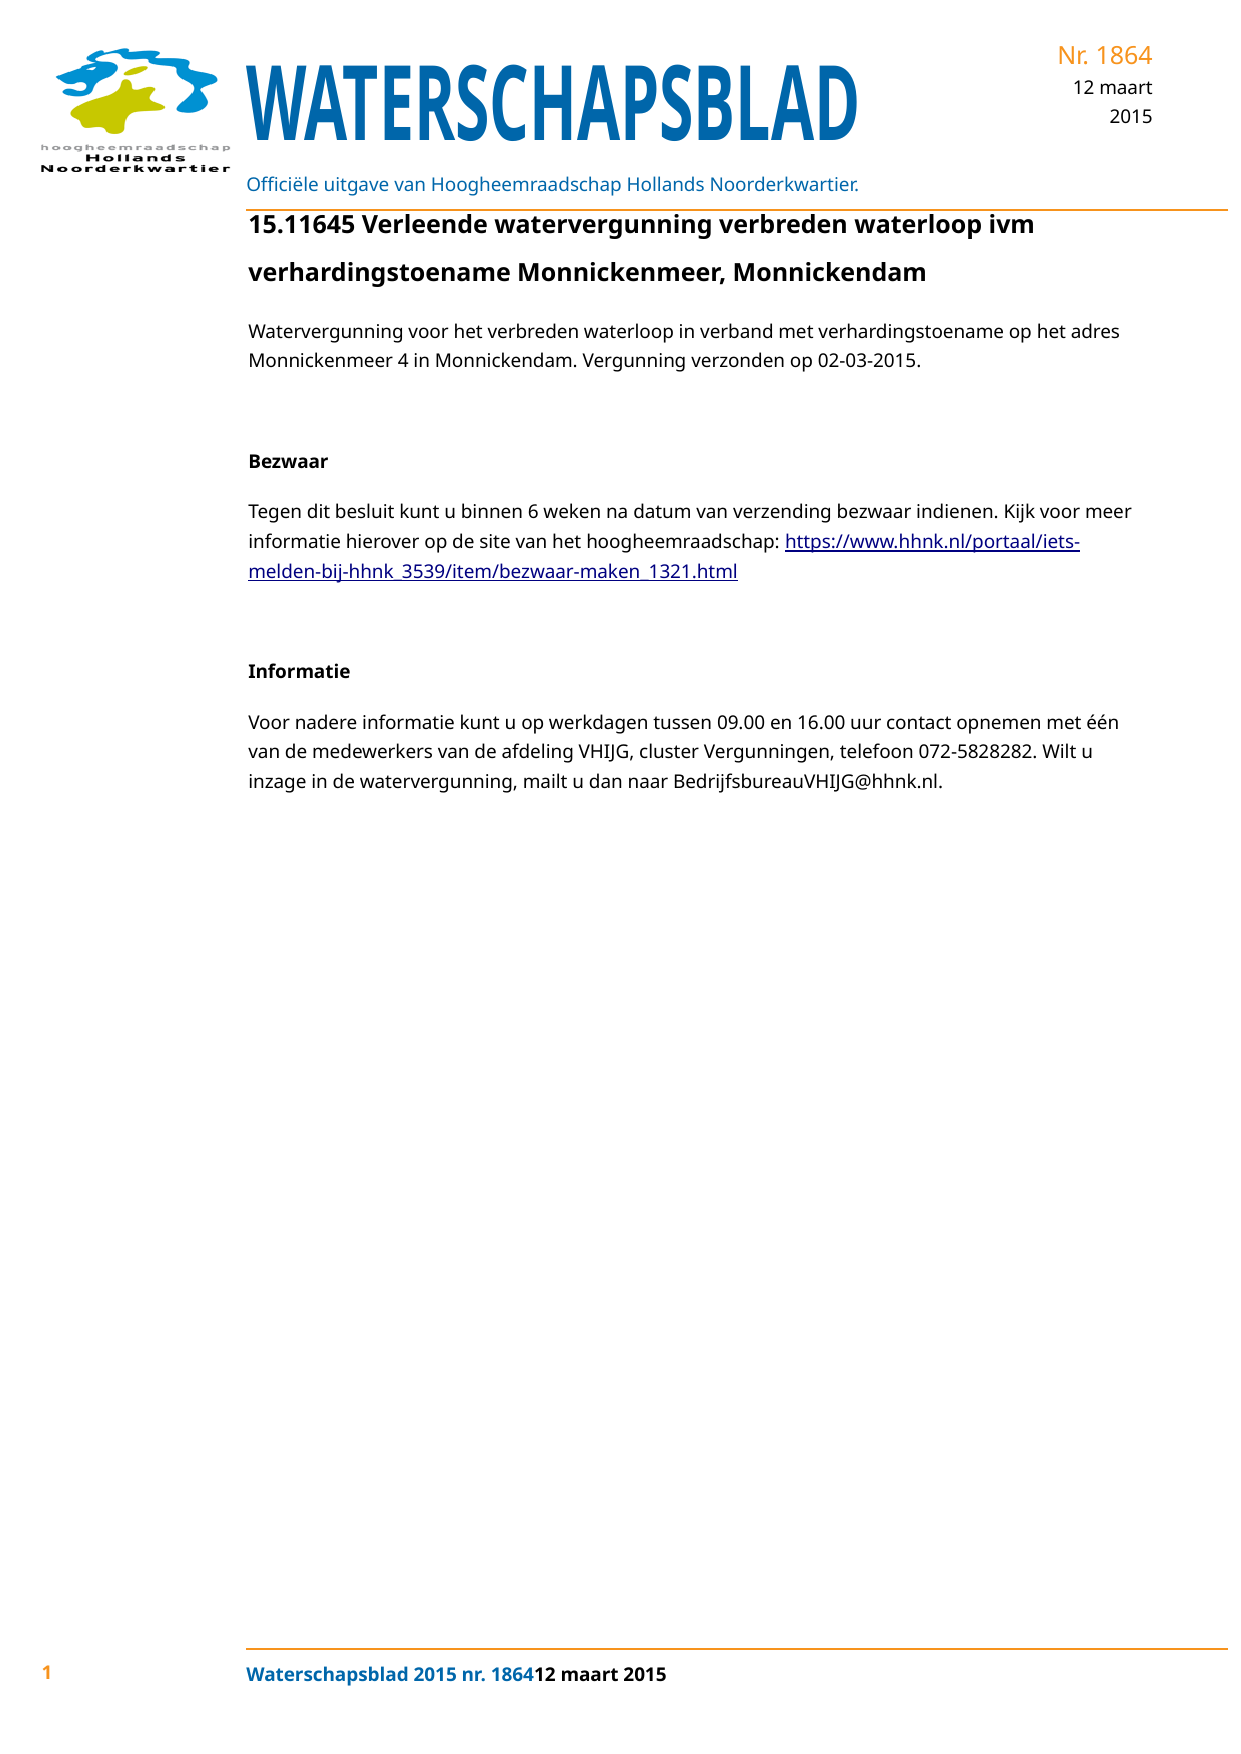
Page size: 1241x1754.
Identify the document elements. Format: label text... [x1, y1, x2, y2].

text 15.11645 Verleende watervergunning verbreden waterloop ivm verhardingstoename Monnickenmeer, Monnickendam [248, 211, 1152, 288]
text Informatie [248, 659, 1152, 684]
text Voor nadere informatie kunt u op werkdagen tussen 09.00 en 16.00 uur contact opnemen met één van de medewerkers van de afdeling VHIJG, cluster Vergunningen, telefoon 072-5828282. Wilt u inzage in de watervergunning, mailt u dan naar BedrijfsbureauVHIJG@hhnk.nl. [248, 709, 1152, 794]
text Bezwaar [248, 448, 1152, 474]
text Watervergunning voor het verbreden waterloop in verband met verhardingstoename op het adres Monnickenmeer 4 in Monnickendam. Vergunning verzonden op 02-03-2015. [248, 318, 1152, 373]
picture [41, 47, 231, 172]
text Tegen dit besluit kunt u binnen 6 weken na datum van verzending bezwaar indienen. Kijk voor meer informatie hierover op de site van het hoogheemraadschap: https://www.hhnk.nl/portaal/iets-melden-bij-hhnk_3539/item/bezwaar-maken_1321.html [248, 499, 1152, 584]
